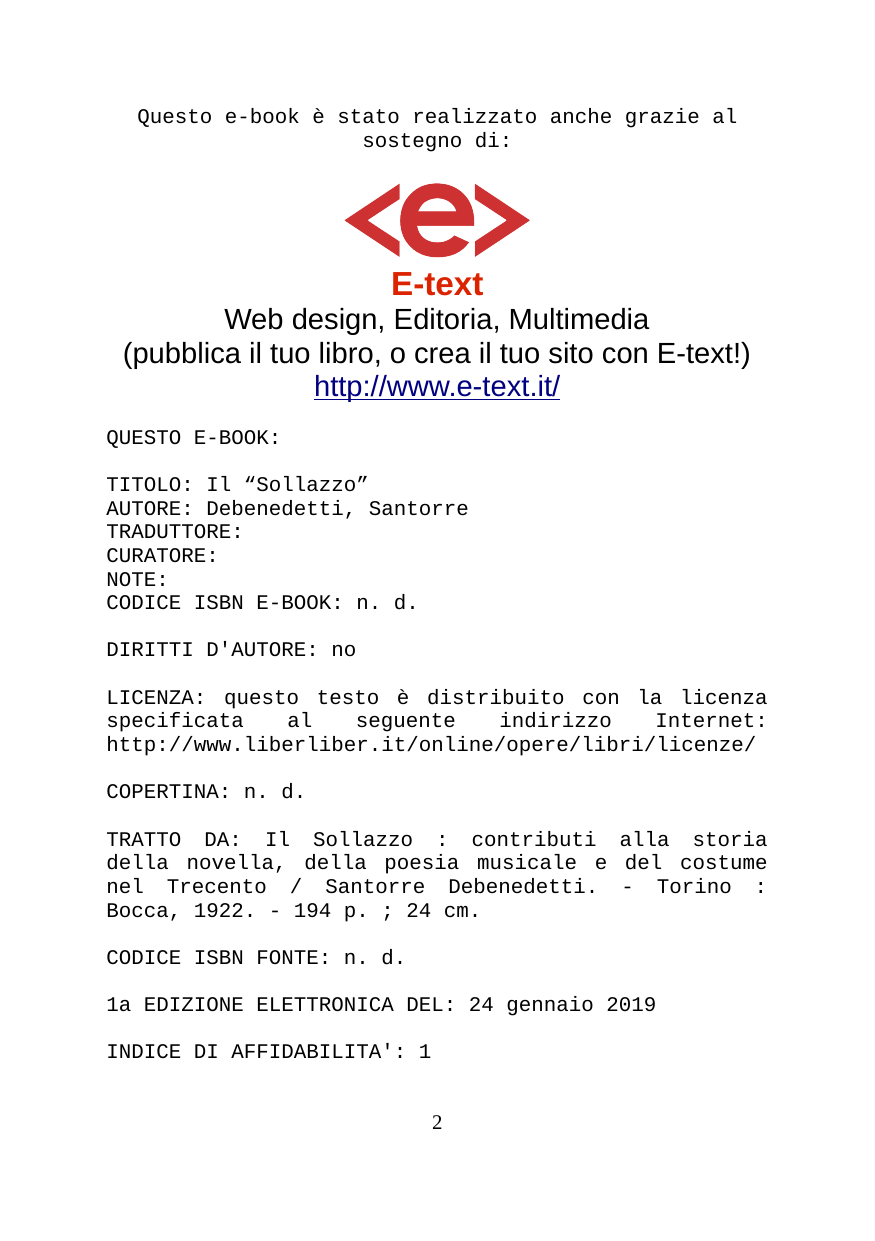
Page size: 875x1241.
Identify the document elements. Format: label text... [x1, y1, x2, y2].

text INDICE DI AFFIDABILITA': 1 [106, 1041, 768, 1065]
text (pubblica il tuo libro, o crea il tuo sito con E-text!) [106, 336, 768, 369]
text COPERTINA: n. d. [106, 781, 768, 805]
text E-text [106, 264, 768, 302]
text 1a EDIZIONE ELETTRONICA DEL: 24 gennaio 2019 [106, 994, 768, 1018]
picture [343, 183, 531, 258]
text DIRITTI D'AUTORE: no [106, 639, 768, 663]
text Web design, Editoria, Multimedia [106, 302, 768, 336]
text TRADUTTORE: [106, 521, 768, 545]
text CODICE ISBN E-BOOK: n. d. [106, 592, 768, 616]
text http://www.e-text.it/ [106, 369, 768, 403]
text NOTE: [106, 568, 768, 592]
text QUESTO E-BOOK: [106, 427, 768, 450]
text TRATTO DA: Il Sollazzo : contributi alla storia della novella, della poesia musicale e del costume nel Trecento / Santorre Debenedetti. - Torino : Bocca, 1922. - 194 p. ; 24 cm. [106, 829, 768, 923]
text CURATORE: [106, 545, 768, 568]
text CODICE ISBN FONTE: n. d. [106, 947, 768, 971]
text Questo e-book è stato realizzato anche grazie al sostegno di: [106, 106, 768, 153]
text LICENZA: questo testo è distribuito con la licenza specificata al seguente indirizzo Internet: http://www.liberliber.it/online/opere/libri/licenze/ [106, 687, 768, 758]
text TITOLO: Il “Sollazzo” [106, 474, 768, 498]
text AUTORE: Debenedetti, Santorre [106, 498, 768, 521]
